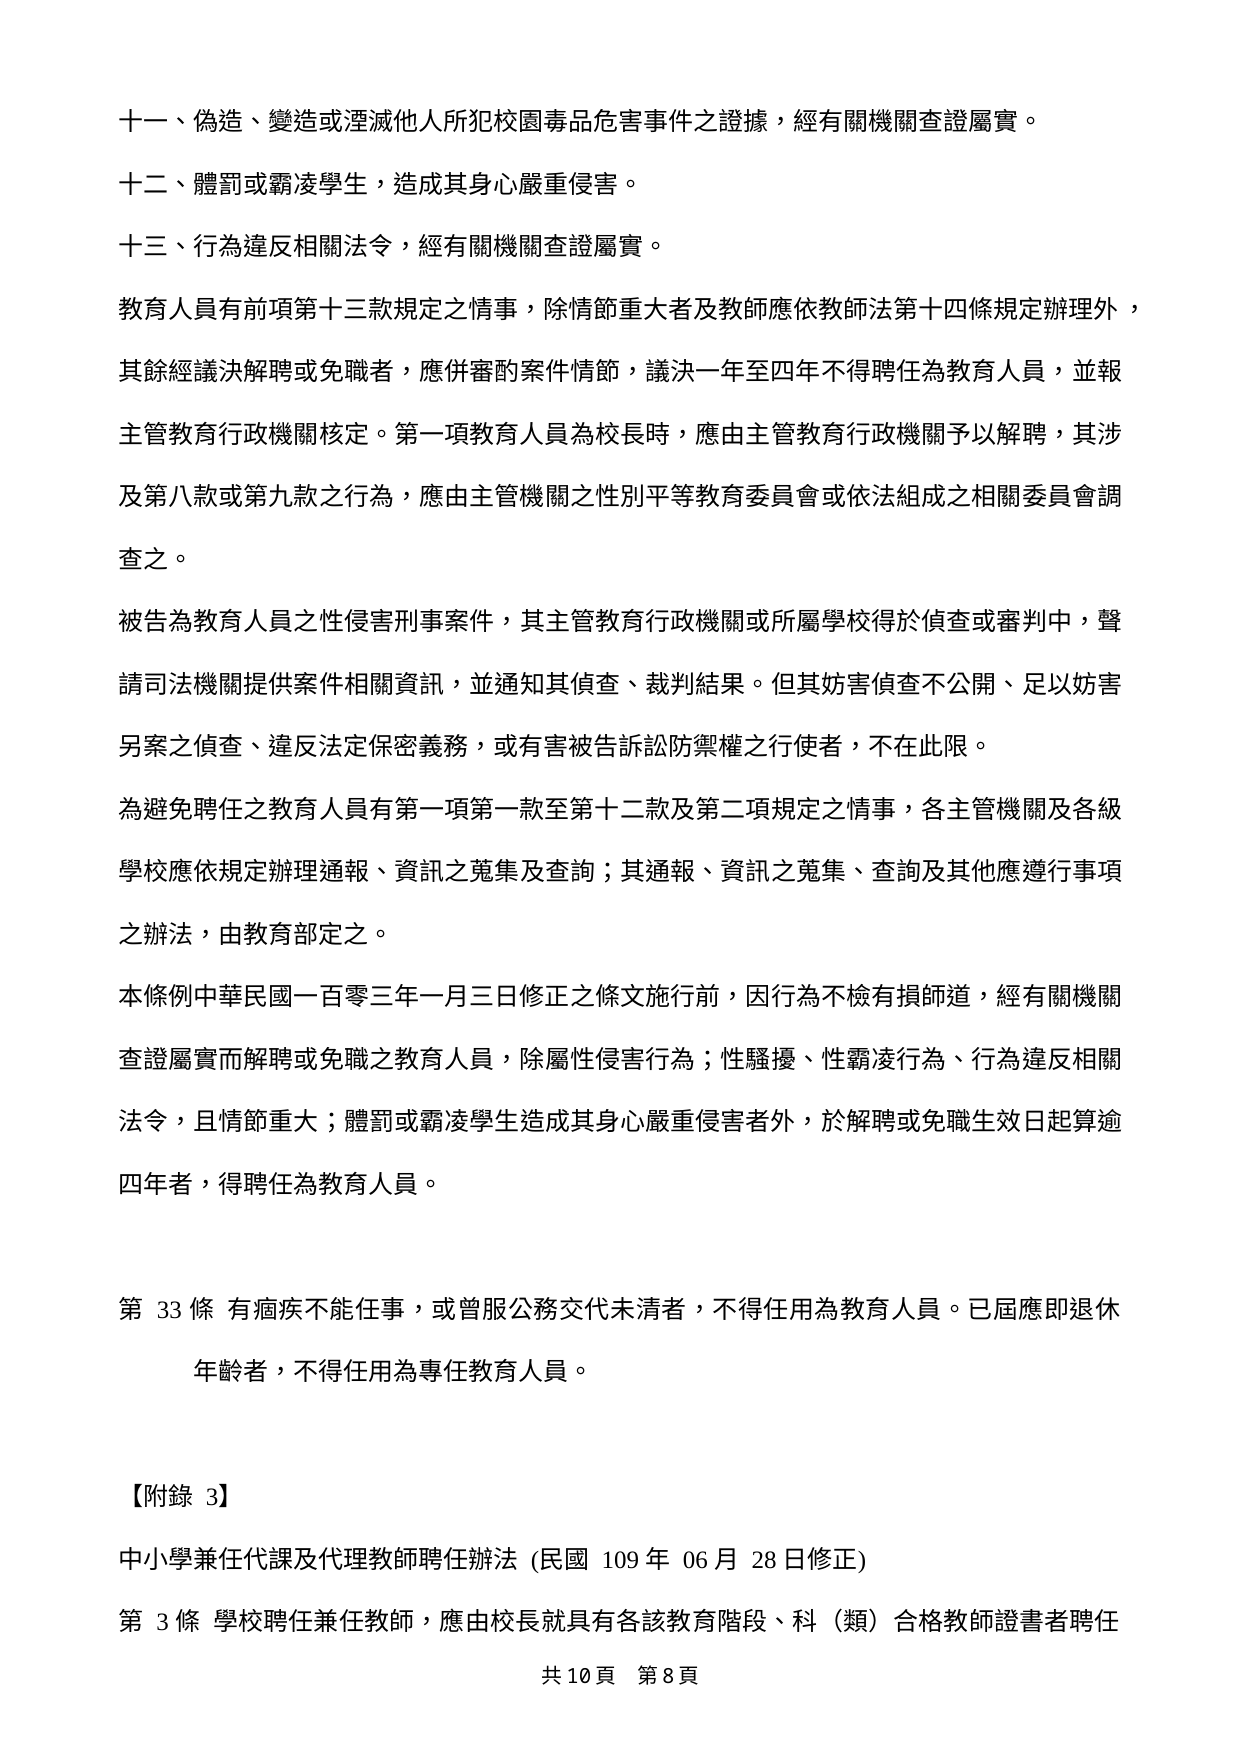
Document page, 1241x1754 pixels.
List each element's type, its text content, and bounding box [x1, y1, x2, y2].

text 十二、體罰或霸凌學生，造成其身心嚴重侵害。 [118, 141, 1122, 203]
text 本條例中華民國一百零三年一月三日修正之條文施行前，因行為不檢有損師道，經有關機關查證屬實而解聘或免職之教育人員，除屬性侵害行為；性騷擾、性霸凌行為、行為違反相關法令，且情節重大；體罰或霸凌學生造成其身心嚴重侵害者外，於解聘或免職生效日起算逾四年者，得聘任為教育人員。 [118, 953, 1122, 1203]
text 被告為教育人員之性侵害刑事案件，其主管教育行政機關或所屬學校得於偵查或審判中，聲請司法機關提供案件相關資訊，並通知其偵查、裁判結果。但其妨害偵查不公開、足以妨害另案之偵查、違反法定保密義務，或有害被告訴訟防禦權之行使者，不在此限。 [118, 578, 1122, 766]
text 第 3 條 學校聘任兼任教師，應由校長就具有各該教育階段、科（類）合格教師證書者聘任 [118, 1578, 1122, 1641]
text 為避免聘任之教育人員有第一項第一款至第十二款及第二項規定之情事，各主管機關及各級學校應依規定辦理通報、資訊之蒐集及查詢；其通報、資訊之蒐集、查詢及其他應遵行事項之辦法，由教育部定之。 [118, 766, 1122, 953]
text 教育人員有前項第十三款規定之情事，除情節重大者及教師應依教師法第十四條規定辦理外，其餘經議決解聘或免職者，應併審酌案件情節，議決一年至四年不得聘任為教育人員，並報主管教育行政機關核定。第一項教育人員為校長時，應由主管教育行政機關予以解聘，其涉及第八款或第九款之行為，應由主管機關之性別平等教育委員會或依法組成之相關委員會調查之。 [118, 266, 1122, 578]
text 中小學兼任代課及代理教師聘任辦法 (民國 109 年 06 月 28 日修正) [118, 1516, 1122, 1578]
text 【附錄 3】 [118, 1453, 1122, 1516]
text 十一、偽造、變造或湮滅他人所犯校園毒品危害事件之證據，經有關機關查證屬實。 [118, 78, 1122, 141]
text 十三、行為違反相關法令，經有關機關查證屬實。 [118, 203, 1122, 266]
text 第 33 條 有痼疾不能任事，或曾服公務交代未清者，不得任用為教育人員。已屆應即退休年齡者，不得任用為專任教育人員。 [118, 1266, 1122, 1391]
